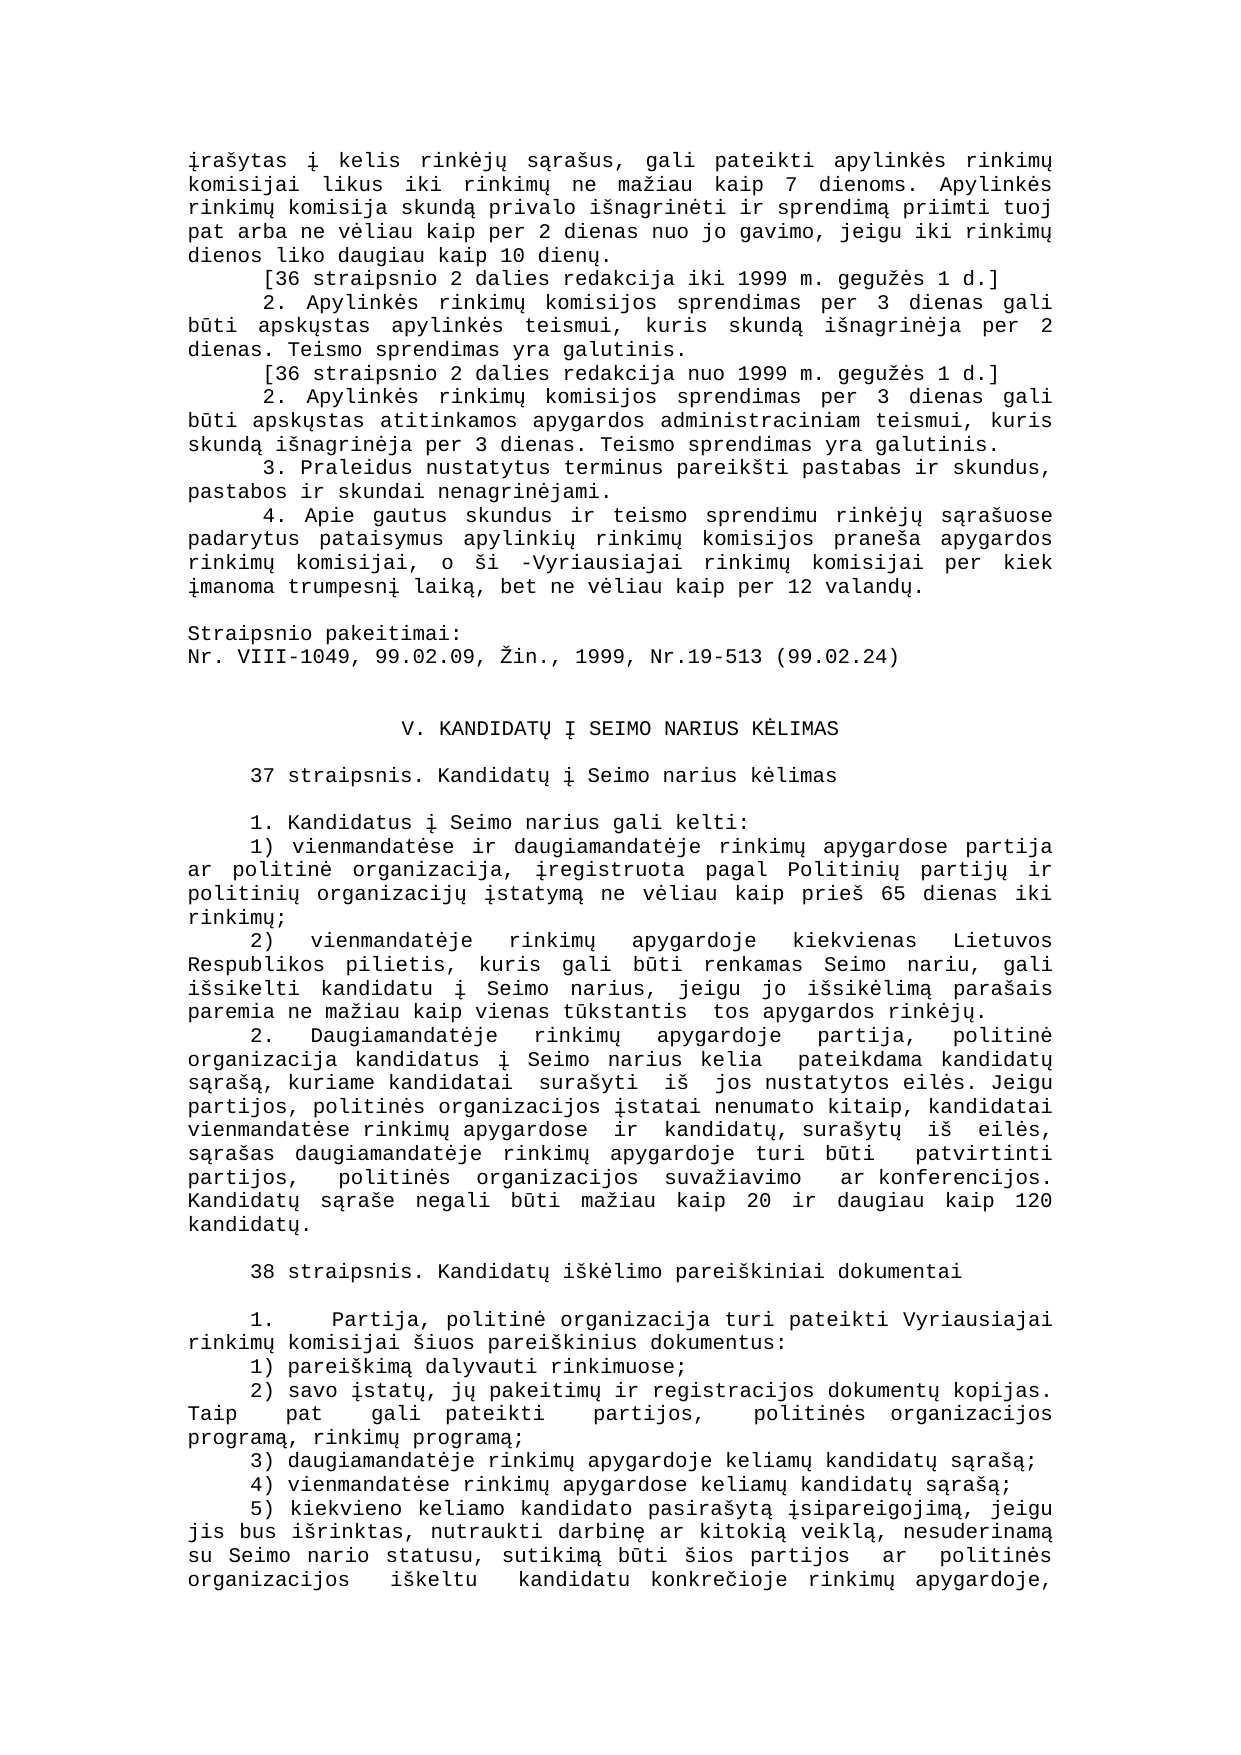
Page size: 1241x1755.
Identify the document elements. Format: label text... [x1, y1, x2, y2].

text 3) daugiamandatėje rinkimų apygardoje keliamų kandidatų sąrašą; [187, 1451, 1053, 1474]
text V. KANDIDATŲ Į SEIMO NARIUS KĖLIMAS [187, 717, 1053, 741]
text [36 straipsnio 2 dalies redakcija nuo 1999 m. gegužės 1 d.] [187, 363, 1053, 386]
text 2. Apylinkės rinkimų komisijos sprendimas per 3 dienas gali būti apskųstas atitinkamos apygardos administraciniam teismui, kuris skundą išnagrinėja per 3 dienas. Teismo sprendimas yra galutinis. [187, 386, 1053, 457]
text 2. Daugiamandatėje rinkimų apygardoje partija, politinė organizacija kandidatus į Seimo narius kelia pateikdama kandidatų sąrašą, kuriame kandidatai surašyti iš jos nustatytos eilės. Jeigu partijos, politinės organizacijos įstatai nenumato kitaip, kandidatai vienmandatėse rinkimų apygardose ir kandidatų, surašytų iš eilės, sąrašas daugiamandatėje rinkimų apygardoje turi būti patvirtinti partijos, politinės organizacijos suvažiavimo ar konferencijos. Kandidatų sąraše negali būti mažiau kaip 20 ir daugiau kaip 120 kandidatų. [187, 1025, 1053, 1238]
text 38 straipsnis. Kandidatų iškėlimo pareiškiniai dokumentai [187, 1261, 1053, 1285]
text Nr. VIII-1049, 99.02.09, Žin., 1999, Nr.19-513 (99.02.24) [187, 647, 1053, 670]
text 1) pareiškimą dalyvauti rinkimuose; [187, 1356, 1053, 1379]
text 2) vienmandatėje rinkimų apygardoje kiekvienas Lietuvos Respublikos pilietis, kuris gali būti renkamas Seimo nariu, gali išsikelti kandidatu į Seimo narius, jeigu jo išsikėlimą parašais paremia ne mažiau kaip vienas tūkstantis tos apygardos rinkėjų. [187, 930, 1053, 1025]
text 4) vienmandatėse rinkimų apygardose keliamų kandidatų sąrašą; [187, 1474, 1053, 1498]
text įrašytas į kelis rinkėjų sąrašus, gali pateikti apylinkės rinkimų komisijai likus iki rinkimų ne mažiau kaip 7 dienoms. Apylinkės rinkimų komisija skundą privalo išnagrinėti ir sprendimą priimti tuoj pat arba ne vėliau kaip per 2 dienas nuo jo gavimo, jeigu iki rinkimų dienos liko daugiau kaip 10 dienų. [187, 150, 1053, 268]
text 1) vienmandatėse ir daugiamandatėje rinkimų apygardose partija ar politinė organizacija, įregistruota pagal Politinių partijų ir politinių organizacijų įstatymą ne vėliau kaip prieš 65 dienas iki rinkimų; [187, 836, 1053, 930]
text 2. Apylinkės rinkimų komisijos sprendimas per 3 dienas gali būti apskųstas apylinkės teismui, kuris skundą išnagrinėja per 2 dienas. Teismo sprendimas yra galutinis. [187, 292, 1053, 363]
text 1. Partija, politinė organizacija turi pateikti Vyriausiajai rinkimų komisijai šiuos pareiškinius dokumentus: [187, 1309, 1053, 1356]
text Straipsnio pakeitimai: [187, 623, 1053, 647]
text 3. Praleidus nustatytus terminus pareikšti pastabas ir skundus, pastabos ir skundai nenagrinėjami. [187, 457, 1053, 505]
text 1. Kandidatus į Seimo narius gali kelti: [187, 812, 1053, 836]
text 5) kiekvieno keliamo kandidato pasirašytą įsipareigojimą, jeigu jis bus išrinktas, nutraukti darbinę ar kitokią veiklą, nesuderinamą su Seimo nario statusu, sutikimą būti šios partijos ar politinės organizacijos iškeltu kandidatu konkrečioje rinkimų apygardoje, [187, 1498, 1053, 1592]
text 2) savo įstatų, jų pakeitimų ir registracijos dokumentų kopijas. Taip pat gali pateikti partijos, politinės organizacijos programą, rinkimų programą; [187, 1379, 1053, 1451]
text [36 straipsnio 2 dalies redakcija iki 1999 m. gegužės 1 d.] [187, 268, 1053, 292]
text 37 straipsnis. Kandidatų į Seimo narius kėlimas [187, 765, 1053, 788]
text 4. Apie gautus skundus ir teismo sprendimu rinkėjų sąrašuose padarytus pataisymus apylinkių rinkimų komisijos praneša apygardos rinkimų komisijai, o ši -Vyriausiajai rinkimų komisijai per kiek įmanoma trumpesnį laiką, bet ne vėliau kaip per 12 valandų. [187, 505, 1053, 599]
